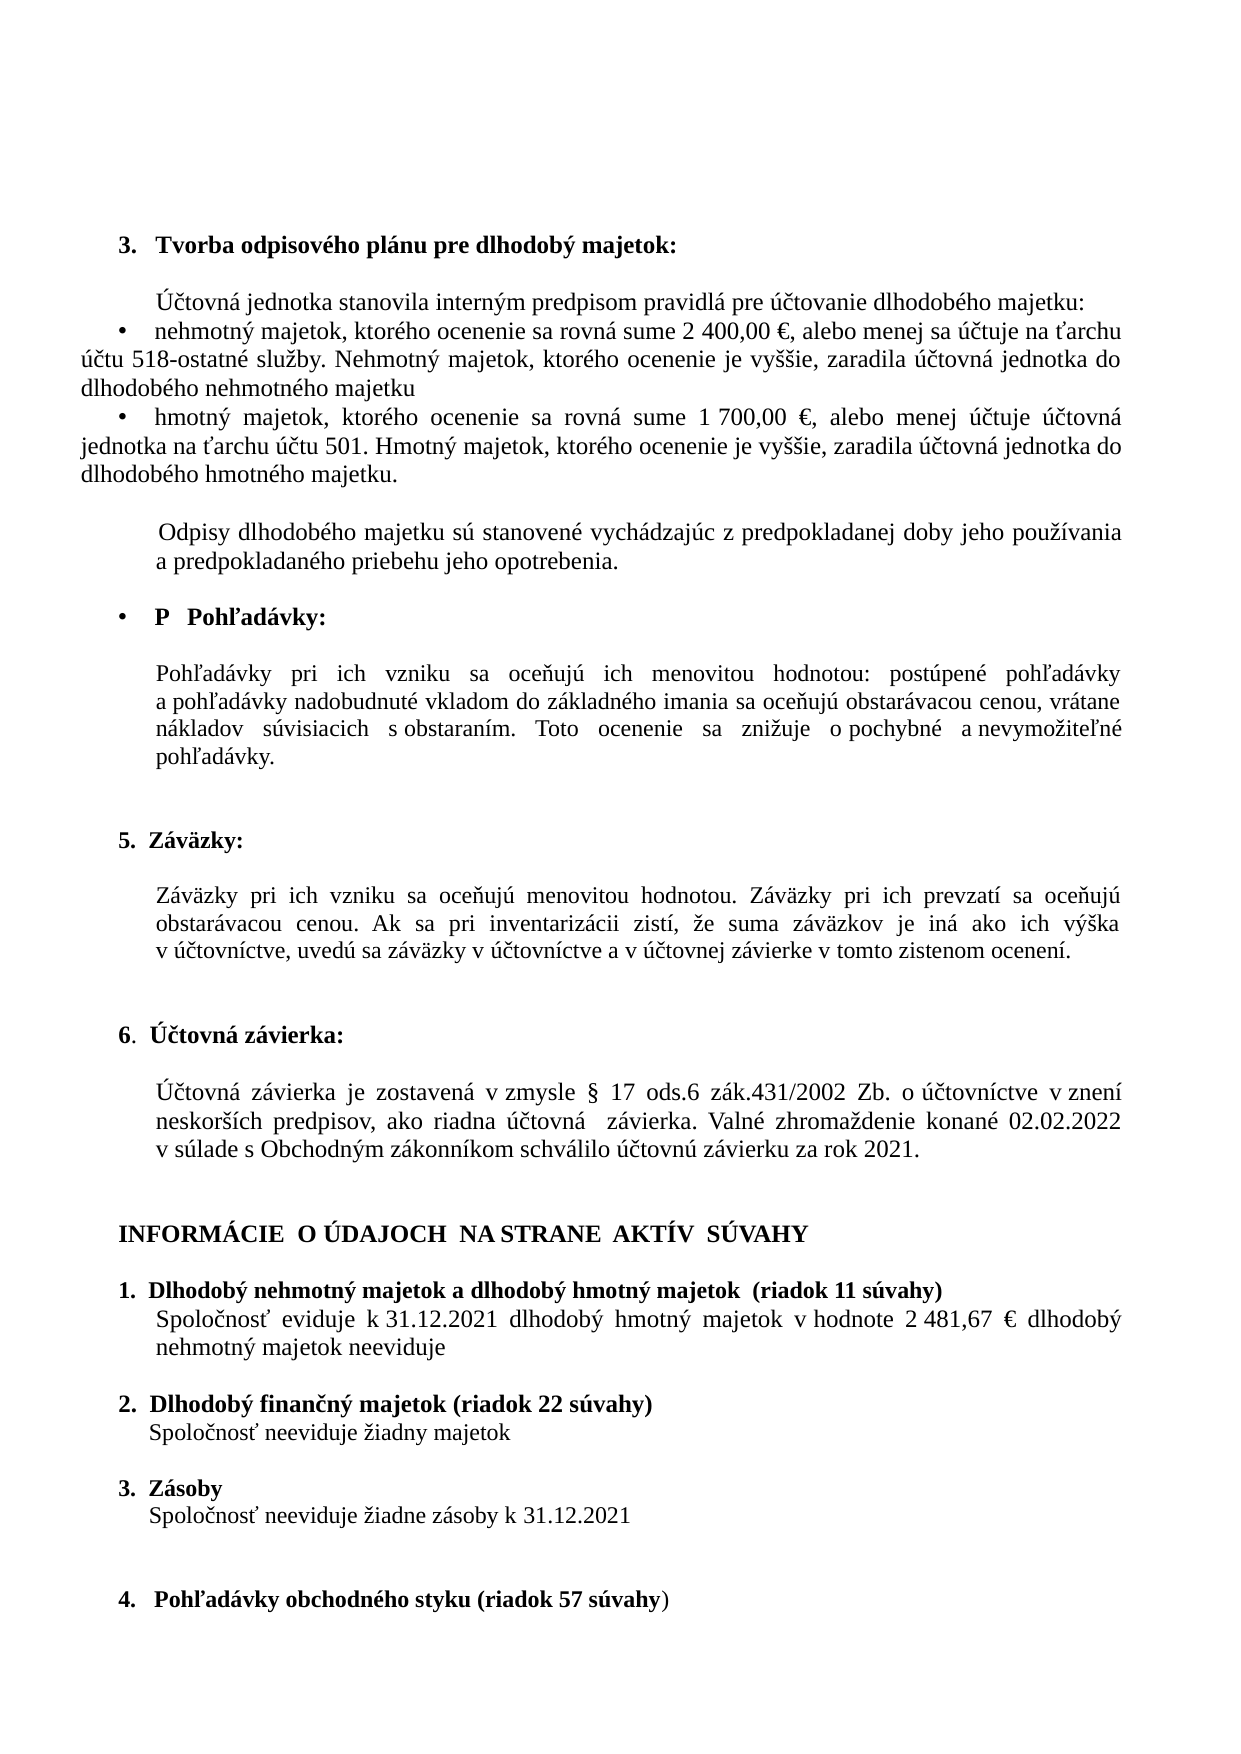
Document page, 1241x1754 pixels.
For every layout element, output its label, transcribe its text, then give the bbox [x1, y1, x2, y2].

text Pohľadávky pri ich vzniku sa oceňujú ich menovitou hodnotou: postúpené pohľadávky a pohľadávky nadobudnuté vkladom do základného imania sa oceňujú obstarávacou cenou, vrátane nákladov súvisiacich s obstaraním. Toto ocenenie sa znižuje o pochybné a nevymožiteľné pohľadávky. [156, 659, 1122, 770]
text Odpisy dlhodobého majetku sú stanovené vychádzajúc z predpokladanej doby jeho používania a predpokladaného priebehu jeho opotrebenia. [118, 517, 1122, 574]
text Spoločnosť eviduje k 31.12.2021 dlhodobý hmotný majetok v hodnote 2 481,67 € dlhodobý nehmotný majetok neeviduje [156, 1304, 1122, 1361]
text 3. Zásoby [118, 1473, 1122, 1501]
text 6. Účtovná závierka: [118, 1020, 1122, 1049]
text 5. Záväzky: [118, 826, 1122, 853]
text INFORMÁCIE O ÚDAJOCH NA STRANE AKTÍV SÚVAHY [118, 1219, 1122, 1248]
text Záväzky pri ich vzniku sa oceňujú menovitou hodnotou. Záväzky pri ich prevzatí sa oceňujú obstarávacou cenou. Ak sa pri inventarizácii zistí, že suma záväzkov je iná ako ich výška v účtovníctve, uvedú sa záväzky v účtovníctve a v účtovnej závierke v tomto zistenom ocenení. [156, 881, 1122, 964]
text Účtovná závierka je zostavená v zmysle § 17 ods.6 zák.431/2002 Zb. o účtovníctve v znení neskorších predpisov, ako riadna účtovná závierka. Valné zhromaždenie konané 02.02.2022 v súlade s Obchodným zákonníkom schválilo účtovnú závierku za rok 2021. [156, 1077, 1122, 1163]
text Spoločnosť neeviduje žiadny majetok [137, 1418, 1122, 1446]
text Spoločnosť neeviduje žiadne zásoby k 31.12.2021 [137, 1501, 1122, 1529]
list hmotný majetok, ktorého ocenenie sa rovná sume 1 700,00 €, alebo menej účtuje účtovná jednotka na ťarchu účtu 501. Hmotný majetok, ktorého ocenenie je vyššie, zaradila účtovná jednotka do dlhodobého hmotného majetku. [81, 402, 1122, 488]
text 2. Dlhodobý finančný majetok (riadok 22 súvahy) [118, 1389, 1122, 1418]
text 1. Dlhodobý nehmotný majetok a dlhodobý hmotný majetok (riadok 11 súvahy) [118, 1276, 1122, 1304]
list nehmotný majetok, ktorého ocenenie sa rovná sume 2 400,00 €, alebo menej sa účtuje na ťarchu účtu 518-ostatné služby. Nehmotný majetok, ktorého ocenenie je vyššie, zaradila účtovná jednotka do dlhodobého nehmotného majetku [81, 316, 1122, 402]
list P Pohľadávky: [81, 602, 1122, 631]
text 4. Pohľadávky obchodného styku (riadok 57 súvahy) [118, 1585, 1122, 1612]
text Účtovná jednotka stanovila interným predpisom pravidlá pre účtovanie dlhodobého majetku: [118, 287, 1122, 316]
text 3. Tvorba odpisového plánu pre dlhodobý majetok: [118, 230, 1122, 259]
